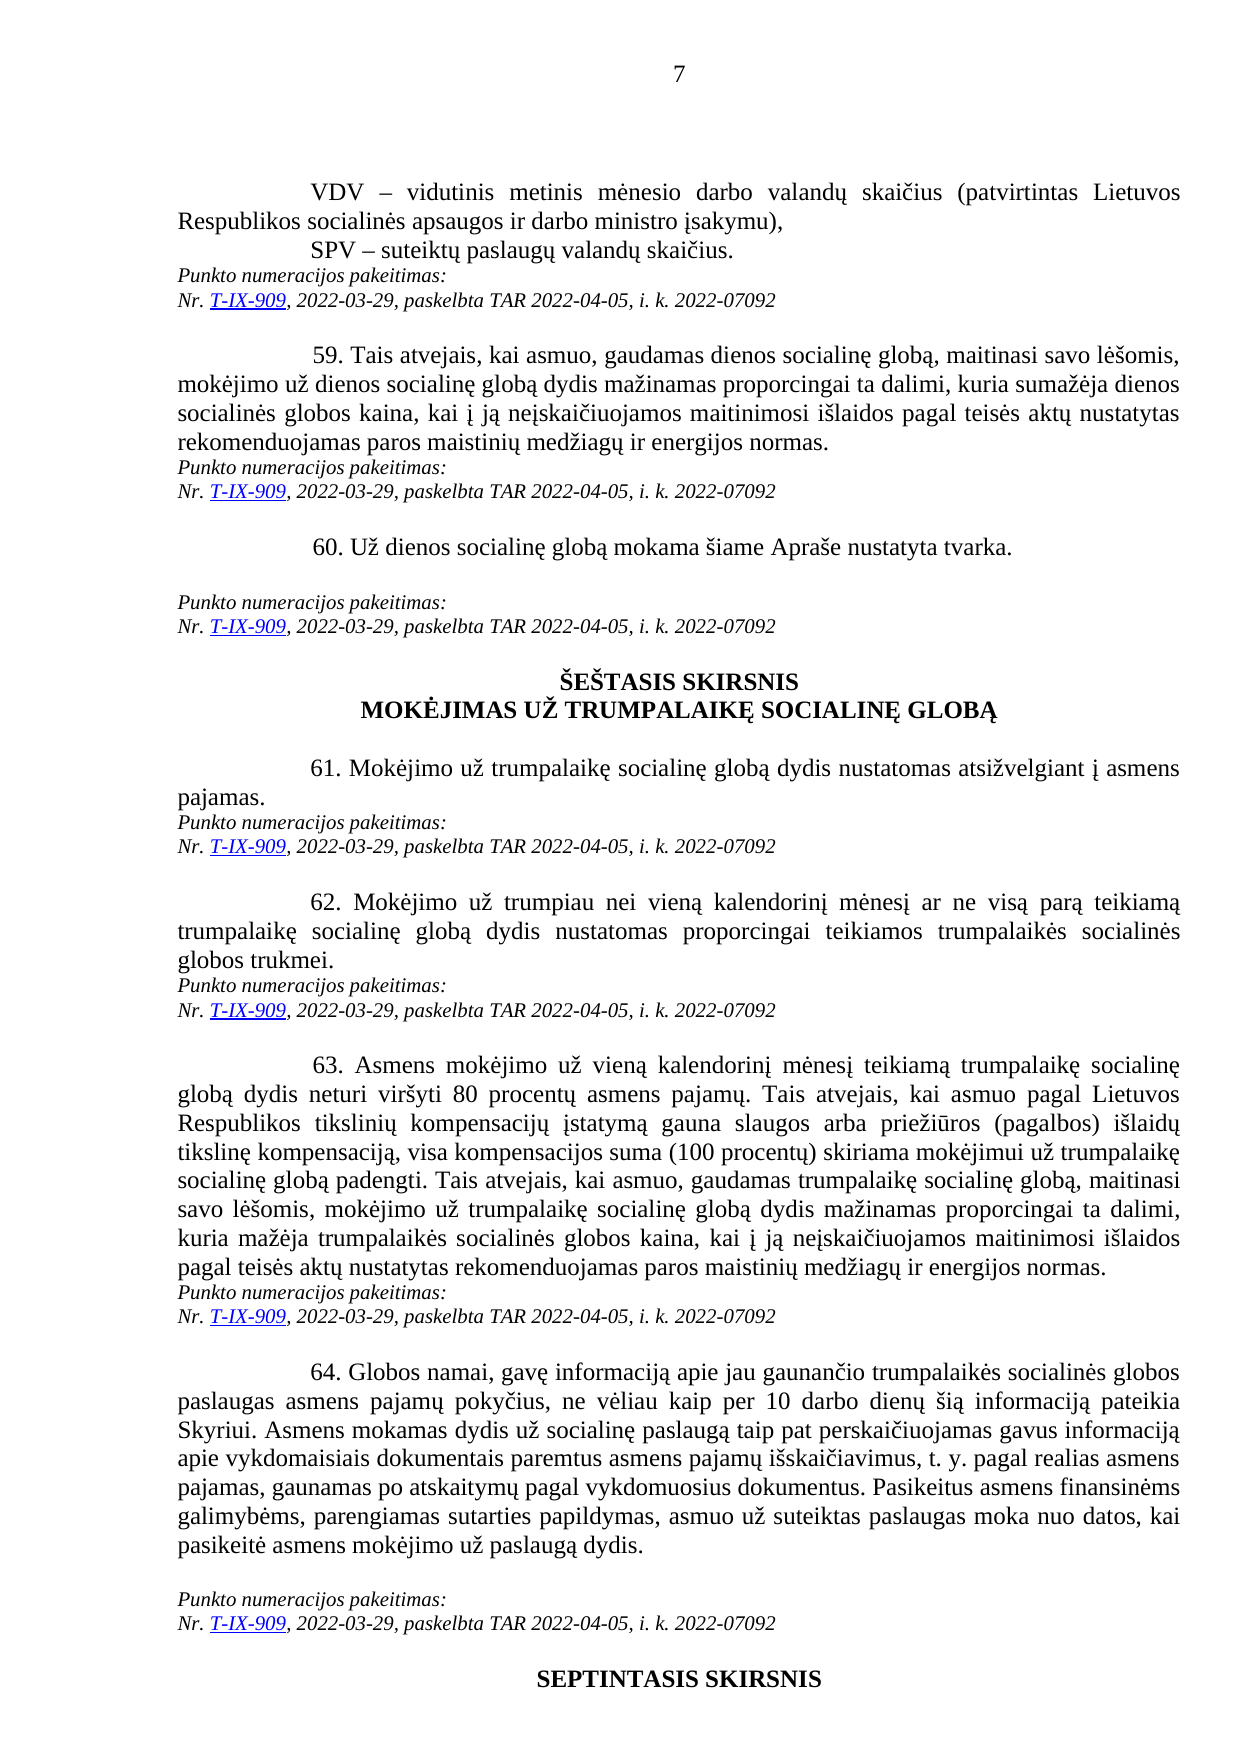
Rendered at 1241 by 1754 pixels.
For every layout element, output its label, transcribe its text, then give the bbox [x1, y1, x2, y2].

text Nr. T-IX-909, 2022-03-29, paskelbta TAR 2022-04-05, i. k. 2022-07092 [177, 1304, 1181, 1328]
text Nr. T-IX-909, 2022-03-29, paskelbta TAR 2022-04-05, i. k. 2022-07092 [177, 997, 1181, 1022]
text Punkto numeracijos pakeitimas: [177, 263, 1181, 287]
text SEPTINTASIS SKIRSNIS [177, 1664, 1181, 1693]
text Punkto numeracijos pakeitimas: [177, 973, 1181, 997]
text Punkto numeracijos pakeitimas: [177, 1587, 1181, 1611]
text 62. Mokėjimo už trumpiau nei vieną kalendorinį mėnesį ar ne visą parą teikiamą trumpalaikę socialinę globą dydis nustatomas proporcingai teikiamos trumpalaikės socialinės globos trukmei. [177, 887, 1181, 973]
text Nr. T-IX-909, 2022-03-29, paskelbta TAR 2022-04-05, i. k. 2022-07092 [177, 834, 1181, 858]
text Nr. T-IX-909, 2022-03-29, paskelbta TAR 2022-04-05, i. k. 2022-07092 [177, 287, 1181, 312]
text ŠEŠTASIS SKIRSNIS [177, 667, 1181, 695]
text Nr. T-IX-909, 2022-03-29, paskelbta TAR 2022-04-05, i. k. 2022-07092 [177, 1611, 1181, 1635]
text 60. Už dienos socialinę globą mokama šiame Apraše nustatyta tvarka. [177, 532, 1181, 561]
text Punkto numeracijos pakeitimas: [177, 590, 1181, 614]
text Punkto numeracijos pakeitimas: [177, 810, 1181, 834]
text 64. Globos namai, gavę informaciją apie jau gaunančio trumpalaikės socialinės globos paslaugas asmens pajamų pokyčius, ne vėliau kaip per 10 darbo dienų šią informaciją pateikia Skyriui. Asmens mokamas dydis už socialinę paslaugą taip pat perskaičiuojamas gavus informaciją apie vykdomaisiais dokumentais paremtus asmens pajamų išskaičiavimus, t. y. pagal realias asmens pajamas, gaunamas po atskaitymų pagal vykdomuosius dokumentus. Pasikeitus asmens finansinėms galimybėms, parengiamas sutarties papildymas, asmuo už suteiktas paslaugas moka nuo datos, kai pasikeitė asmens mokėjimo už paslaugą dydis. [177, 1357, 1181, 1558]
text VDV – vidutinis metinis mėnesio darbo valandų skaičius (patvirtintas Lietuvos Respublikos socialinės apsaugos ir darbo ministro įsakymu), [177, 177, 1181, 235]
text 59. Tais atvejais, kai asmuo, gaudamas dienos socialinę globą, maitinasi savo lėšomis, mokėjimo už dienos socialinę globą dydis mažinamas proporcingai ta dalimi, kuria sumažėja dienos socialinės globos kaina, kai į ją neįskaičiuojamos maitinimosi išlaidos pagal teisės aktų nustatytas rekomenduojamas paros maistinių medžiagų ir energijos normas. [177, 340, 1181, 455]
text SPV – suteiktų paslaugų valandų skaičius. [177, 235, 1181, 263]
text Nr. T-IX-909, 2022-03-29, paskelbta TAR 2022-04-05, i. k. 2022-07092 [177, 614, 1181, 638]
text Nr. T-IX-909, 2022-03-29, paskelbta TAR 2022-04-05, i. k. 2022-07092 [177, 479, 1181, 503]
text Punkto numeracijos pakeitimas: [177, 455, 1181, 479]
text 63. Asmens mokėjimo už vieną kalendorinį mėnesį teikiamą trumpalaikę socialinę globą dydis neturi viršyti 80 procentų asmens pajamų. Tais atvejais, kai asmuo pagal Lietuvos Respublikos tikslinių kompensacijų įstatymą gauna slaugos arba priežiūros (pagalbos) išlaidų tikslinę kompensaciją, visa kompensacijos suma (100 procentų) skiriama mokėjimui už trumpalaikę socialinę globą padengti. Tais atvejais, kai asmuo, gaudamas trumpalaikę socialinę globą, maitinasi savo lėšomis, mokėjimo už trumpalaikę socialinę globą dydis mažinamas proporcingai ta dalimi, kuria mažėja trumpalaikės socialinės globos kaina, kai į ją neįskaičiuojamos maitinimosi išlaidos pagal teisės aktų nustatytas rekomenduojamas paros maistinių medžiagų ir energijos normas. [177, 1050, 1181, 1280]
text MOKĖJIMAS UŽ TRUMPALAIKĘ SOCIALINĘ GLOBĄ [177, 695, 1181, 724]
text 61. Mokėjimo už trumpalaikę socialinę globą dydis nustatomas atsižvelgiant į asmens pajamas. [177, 753, 1181, 810]
text Punkto numeracijos pakeitimas: [177, 1280, 1181, 1304]
